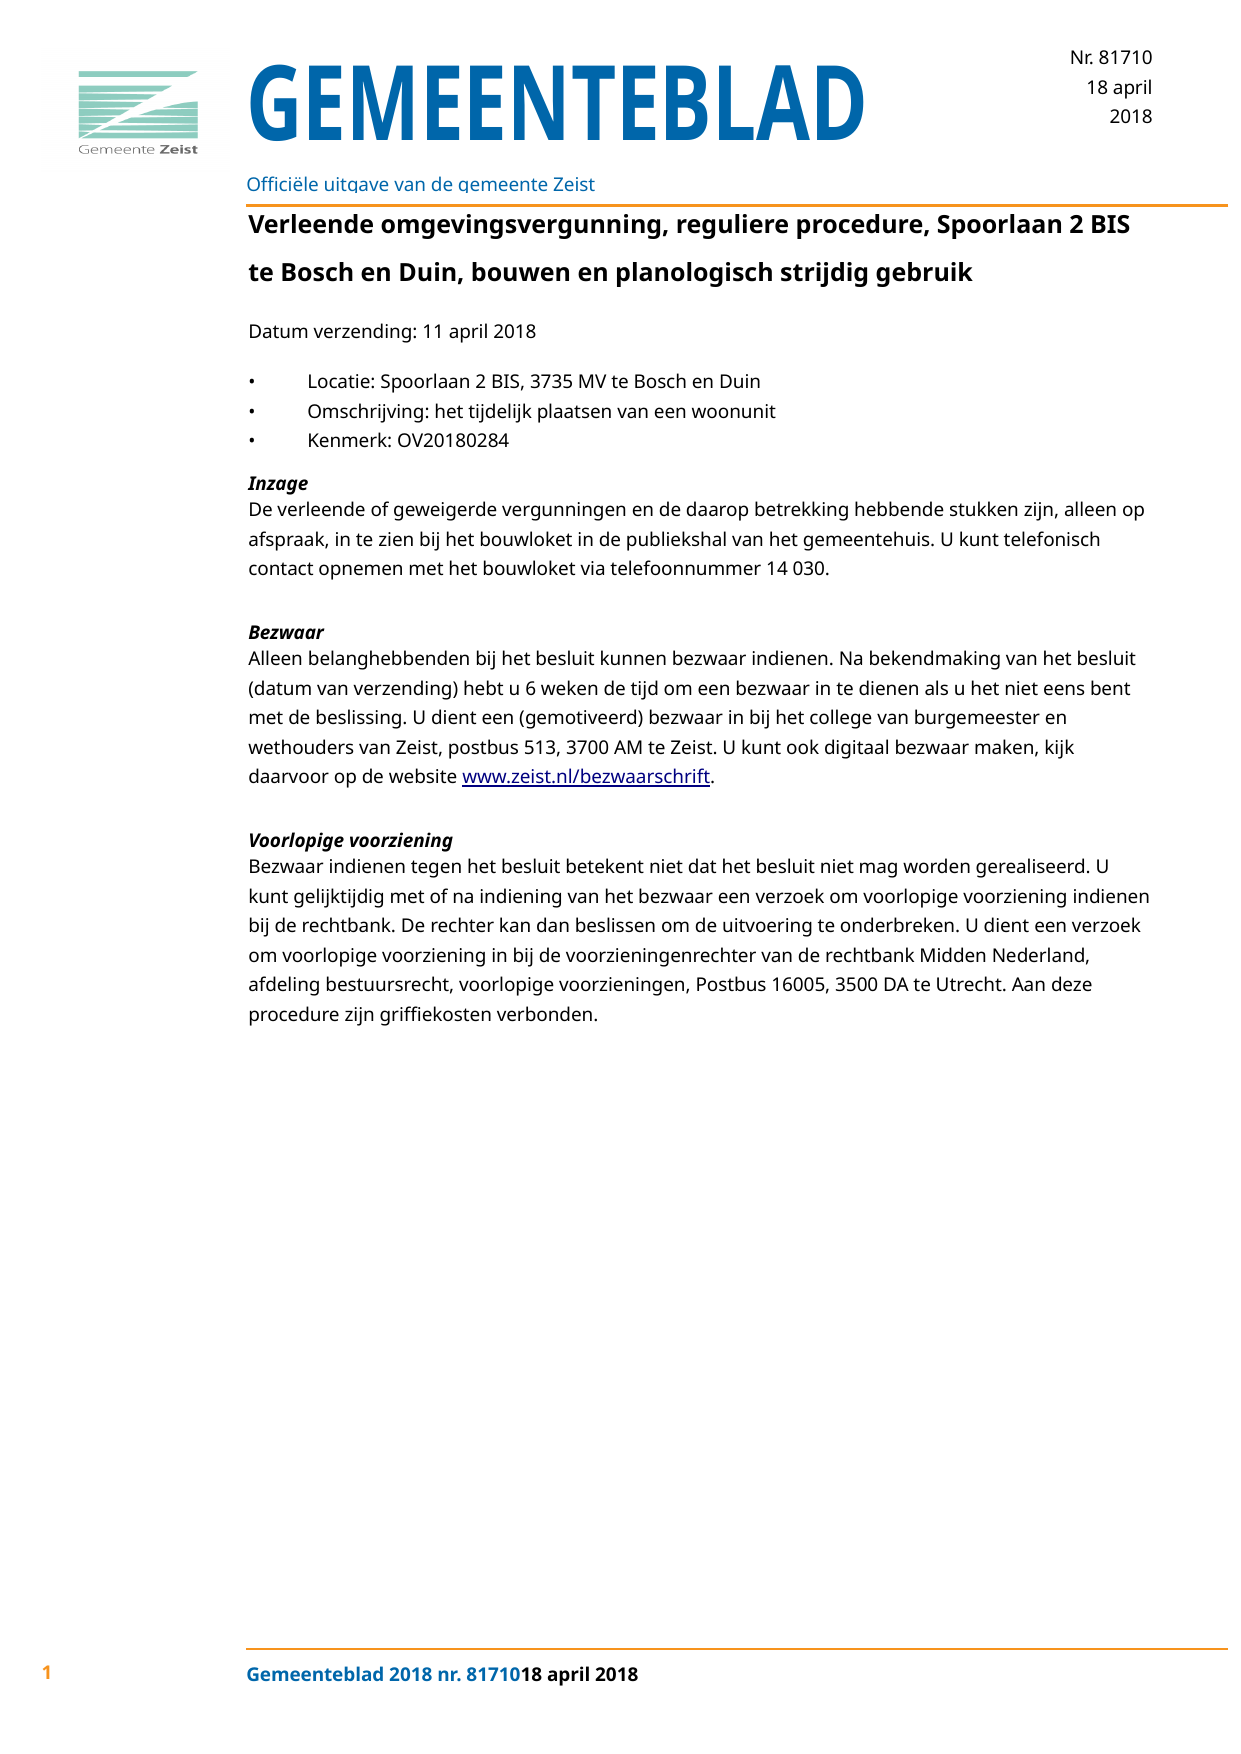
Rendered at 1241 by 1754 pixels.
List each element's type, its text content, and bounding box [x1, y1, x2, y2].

text Bezwaar indienen tegen het besluit betekent niet dat het besluit niet mag worden gerealiseerd. U kunt gelijktijdig met of na indiening van het bezwaar een verzoek om voorlopige voorziening indienen bij de rechtbank. De rechter kan dan beslissen om de uitvoering te onderbreken. U dient een verzoek om voorlopige voorziening in bij de voorzieningenrechter van de rechtbank Midden Nederland, afdeling bestuursrecht, voorlopige voorzieningen, Postbus 16005, 3500 DA te Utrecht. Aan deze procedure zijn griffiekosten verbonden. [248, 853, 1152, 1027]
text De verleende of geweigerde vergunningen en de daarop betrekking hebbende stukken zijn, alleen op afspraak, in te zien bij het bouwloket in de publiekshal van het gemeentehuis. U kunt telefonisch contact opnemen met het bouwloket via telefoonnummer 14 030. [248, 496, 1152, 581]
text Inzage [248, 471, 1152, 496]
list Locatie: Spoorlaan 2 BIS, 3735 MV te Bosch en Duin [248, 368, 1152, 394]
list Kenmerk: OV20180284 [248, 427, 1152, 453]
text Datum verzending: 11 april 2018 [248, 318, 1152, 344]
picture [41, 47, 231, 172]
text Alleen belanghebbenden bij het besluit kunnen bezwaar indienen. Na bekendmaking van het besluit (datum van verzending) hebt u 6 weken de tijd om een bezwaar in te dienen als u het niet eens bent met de beslissing. U dient een (gemotiveerd) bezwaar in bij het college van burgemeester en wethouders van Zeist, postbus 513, 3700 AM te Zeist. U kunt ook digitaal bezwaar maken, kijk daarvoor op de website www.zeist.nl/bezwaarschrift. [248, 645, 1152, 789]
text Bezwaar [248, 619, 1152, 645]
text Voorlopige voorziening [248, 827, 1152, 853]
text Verleende omgevingsvergunning, reguliere procedure, Spoorlaan 2 BIS te Bosch en Duin, bouwen en planologisch strijdig gebruik [248, 207, 1152, 288]
list Omschrijving: het tijdelijk plaatsen van een woonunit [248, 398, 1152, 424]
